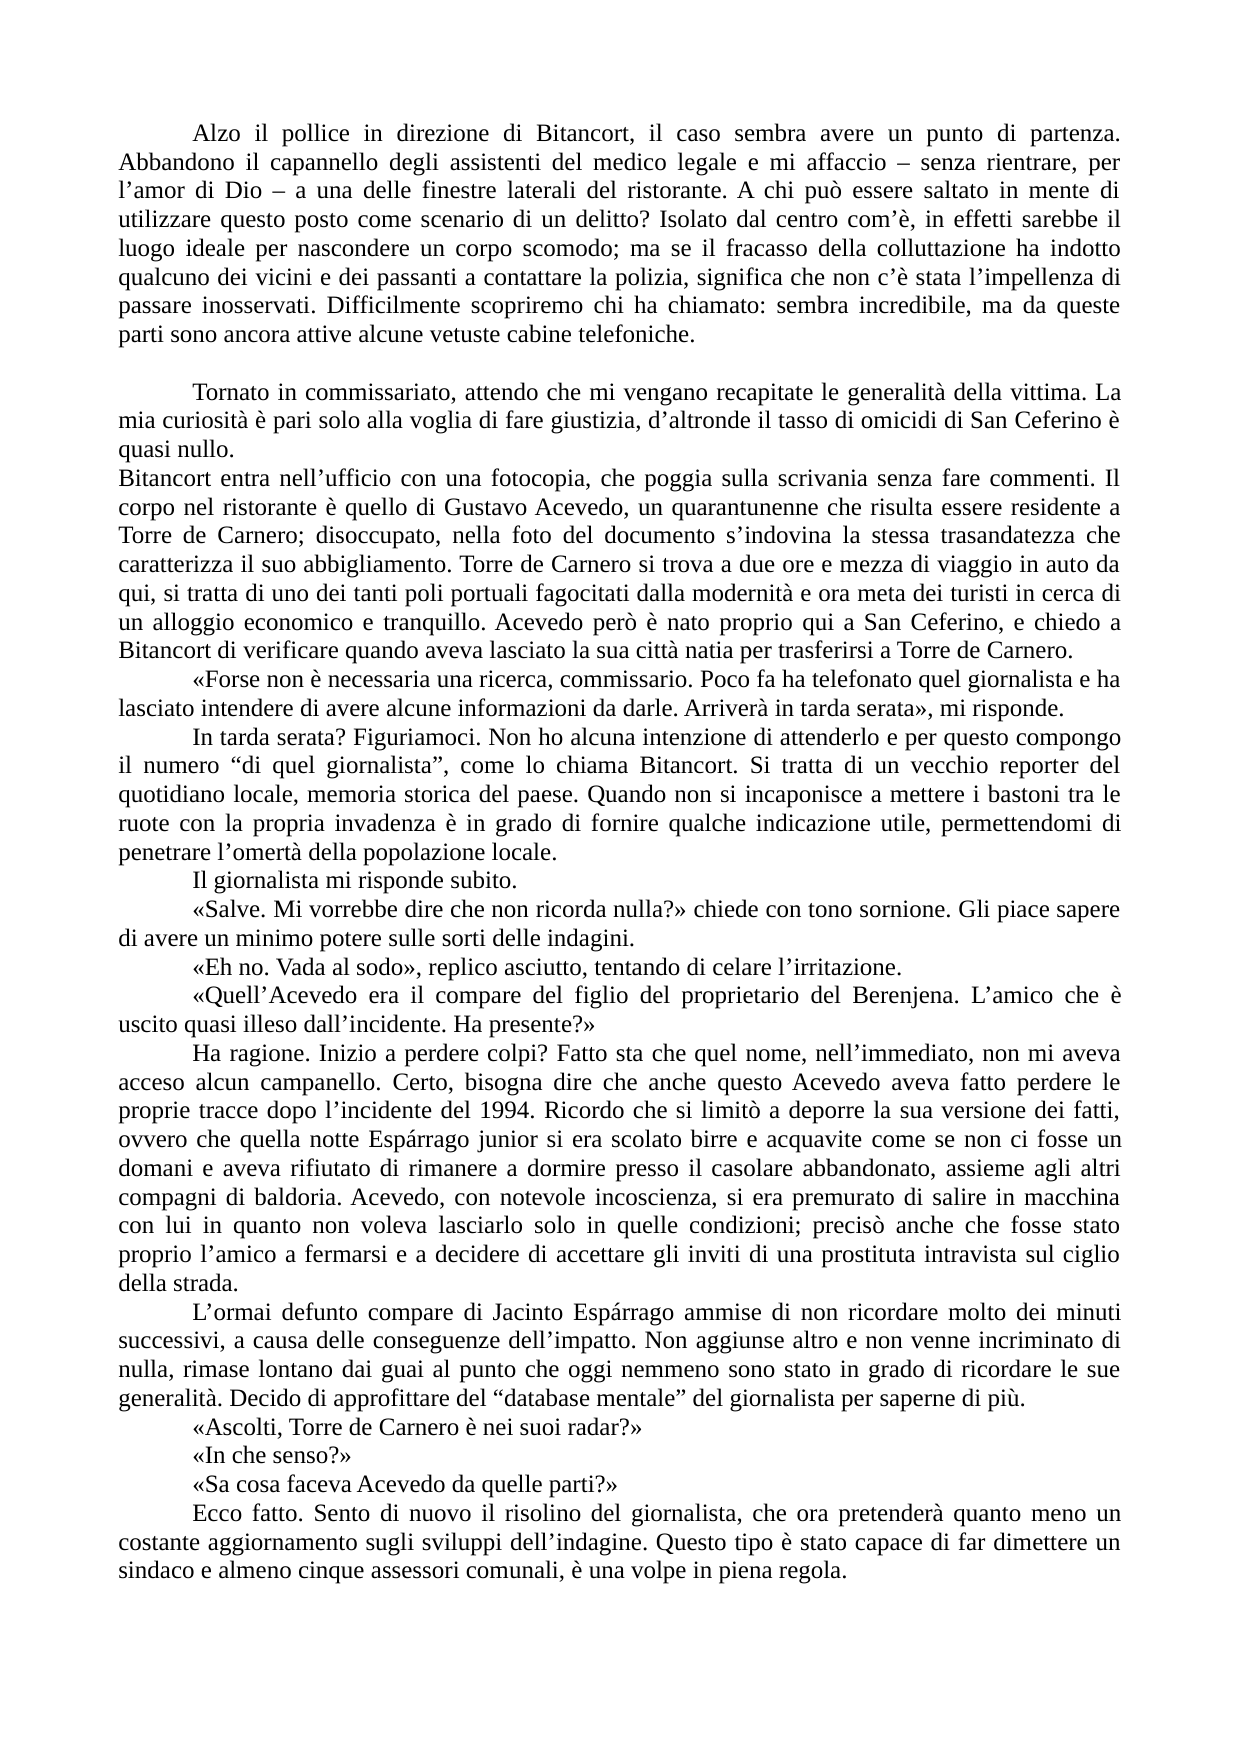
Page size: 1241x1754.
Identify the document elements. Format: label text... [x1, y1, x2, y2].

text Tornato in commissariato, attendo che mi vengano recapitate le generalità della vittima. La mia curiosità è pari solo alla voglia di fare giustizia, d’altronde il tasso di omicidi di San Ceferino è quasi nullo. [118, 377, 1122, 463]
text Ecco fatto. Sento di nuovo il risolino del giornalista, che ora pretenderà quanto meno un costante aggiornamento sugli sviluppi dell’indagine. Questo tipo è stato capace di far dimettere un sindaco e almeno cinque assessori comunali, è una volpe in piena regola. [118, 1498, 1122, 1584]
text «Sa cosa faceva Acevedo da quelle parti?» [118, 1469, 1122, 1498]
text In tarda serata? Figuriamoci. Non ho alcuna intenzione di attenderlo e per questo compongo il numero “di quel giornalista”, come lo chiama Bitancort. Si tratta di un vecchio reporter del quotidiano locale, memoria storica del paese. Quando non si incaponisce a mettere i bastoni tra le ruote con la propria invadenza è in grado di fornire qualche indicazione utile, permettendomi di penetrare l’omertà della popolazione locale. [118, 722, 1122, 866]
text L’ormai defunto compare di Jacinto Espárrago ammise di non ricordare molto dei minuti successivi, a causa delle conseguenze dell’impatto. Non aggiunse altro e non venne incriminato di nulla, rimase lontano dai guai al punto che oggi nemmeno sono stato in grado di ricordare le sue generalità. Decido di approfittare del “database mentale” del giornalista per saperne di più. [118, 1297, 1122, 1412]
text Alzo il pollice in direzione di Bitancort, il caso sembra avere un punto di partenza. Abbandono il capannello degli assistenti del medico legale e mi affaccio – senza rientrare, per l’amor di Dio – a una delle finestre laterali del ristorante. A chi può essere saltato in mente di utilizzare questo posto come scenario di un delitto? Isolato dal centro com’è, in effetti sarebbe il luogo ideale per nascondere un corpo scomodo; ma se il fracasso della colluttazione ha indotto qualcuno dei vicini e dei passanti a contattare la polizia, significa che non c’è stata l’impellenza di passare inosservati. Difficilmente scopriremo chi ha chiamato: sembra incredibile, ma da queste parti sono ancora attive alcune vetuste cabine telefoniche. [118, 118, 1122, 348]
text «Salve. Mi vorrebbe dire che non ricorda nulla?» chiede con tono sornione. Gli piace sapere di avere un minimo potere sulle sorti delle indagini. [118, 894, 1122, 952]
text «Quell’Acevedo era il compare del figlio del proprietario del Berenjena. L’amico che è uscito quasi illeso dall’incidente. Ha presente?» [118, 981, 1122, 1038]
text Ha ragione. Inizio a perdere colpi? Fatto sta che quel nome, nell’immediato, non mi aveva acceso alcun campanello. Certo, bisogna dire che anche questo Acevedo aveva fatto perdere le proprie tracce dopo l’incidente del 1994. Ricordo che si limitò a deporre la sua versione dei fatti, ovvero che quella notte Espárrago junior si era scolato birre e acquavite come se non ci fosse un domani e aveva rifiutato di rimanere a dormire presso il casolare abbandonato, assieme agli altri compagni di baldoria. Acevedo, con notevole incoscienza, si era premurato di salire in macchina con lui in quanto non voleva lasciarlo solo in quelle condizioni; precisò anche che fosse stato proprio l’amico a fermarsi e a decidere di accettare gli inviti di una prostituta intravista sul ciglio della strada. [118, 1038, 1122, 1297]
text «Ascolti, Torre de Carnero è nei suoi radar?» [118, 1412, 1122, 1441]
text «Forse non è necessaria una ricerca, commissario. Poco fa ha telefonato quel giornalista e ha lasciato intendere di avere alcune informazioni da darle. Arriverà in tarda serata», mi risponde. [118, 664, 1122, 722]
text Bitancort entra nell’ufficio con una fotocopia, che poggia sulla scrivania senza fare commenti. Il corpo nel ristorante è quello di Gustavo Acevedo, un quarantunenne che risulta essere residente a Torre de Carnero; disoccupato, nella foto del documento s’indovina la stessa trasandatezza che caratterizza il suo abbigliamento. Torre de Carnero si trova a due ore e mezza di viaggio in auto da qui, si tratta di uno dei tanti poli portuali fagocitati dalla modernità e ora meta dei turisti in cerca di un alloggio economico e tranquillo. Acevedo però è nato proprio qui a San Ceferino, e chiedo a Bitancort di verificare quando aveva lasciato la sua città natia per trasferirsi a Torre de Carnero. [118, 463, 1122, 664]
text «Eh no. Vada al sodo», replico asciutto, tentando di celare l’irritazione. [118, 952, 1122, 981]
text Il giornalista mi risponde subito. [118, 866, 1122, 894]
text «In che senso?» [118, 1441, 1122, 1469]
